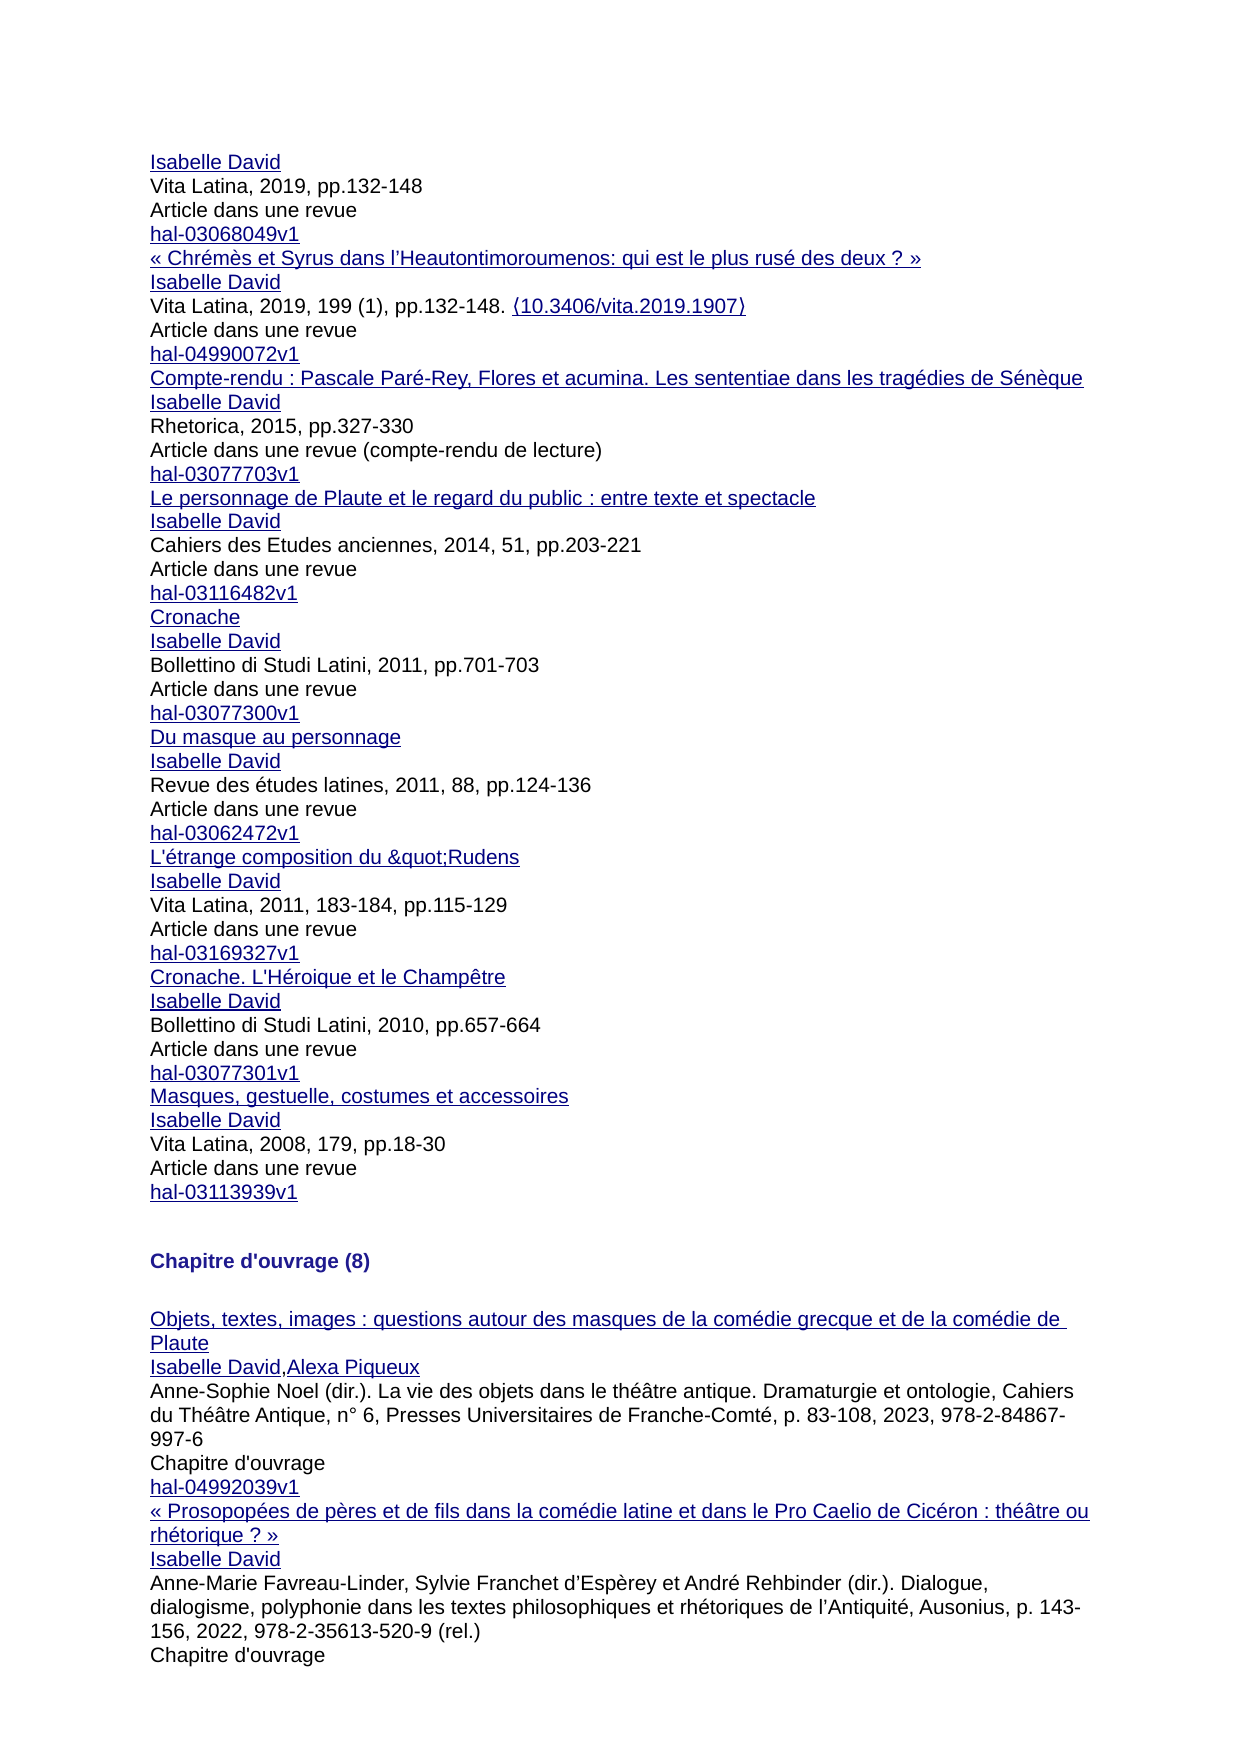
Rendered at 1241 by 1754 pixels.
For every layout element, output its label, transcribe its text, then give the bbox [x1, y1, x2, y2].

table_cell Masques, gestuelle, costumes et accessoires Isabelle David Vita Latina, 2008, 179, pp.18-30 Article dans une revue hal-03113939v1 [150, 1084, 1090, 1204]
table_cell L'étrange composition du &quot;Rudens Isabelle David Vita Latina, 2011, 183-184, pp.115-129 Article dans une revue hal-03169327v1 [150, 845, 1090, 964]
table_cell Compte-rendu : Pascale Paré-Rey, Flores et acumina. Les sententiae dans les tragédies de Sénèque Isabelle David Rhetorica, 2015, pp.327-330 Article dans une revue (compte-rendu de lecture) hal-03077703v1 [150, 366, 1090, 485]
table_cell Cronache. L'Héroique et le Champêtre Isabelle David Bollettino di Studi Latini, 2010, pp.657-664 Article dans une revue hal-03077301v1 [150, 965, 1090, 1084]
table_cell Le personnage de Plaute et le regard du public : entre texte et spectacle Isabelle David Cahiers des Etudes anciennes, 2014, 51, pp.203-221 Article dans une revue hal-03116482v1 [150, 485, 1090, 605]
table_cell Isabelle David Vita Latina, 2019, pp.132-148 Article dans une revue hal-03068049v1 [150, 150, 1090, 246]
table_header Objets, textes, images : questions autour des masques de la comédie grecque et de la comédie de Plaute Isabelle David,Alexa Piqueux Anne-Sophie Noel (dir.). La vie des objets dans le théâtre antique. Dramaturgie et ontologie, Cahiers du Théâtre Antique, n° 6, Presses Universitaires de Franche-Comté, p. 83-108, 2023, 978-2-84867-997-6 Chapitre d'ouvrage hal-04992039v1 [150, 1307, 1090, 1499]
table_cell « Chrémès et Syrus dans l’Heautontimoroumenos: qui est le plus rusé des deux ? » Isabelle David Vita Latina, 2019, 199 (1), pp.132-148. ⟨10.3406/vita.2019.1907⟩ Article dans une revue hal-04990072v1 [150, 246, 1090, 366]
table_cell Du masque au personnage Isabelle David Revue des études latines, 2011, 88, pp.124-136 Article dans une revue hal-03062472v1 [150, 725, 1090, 845]
table_cell « Prosopopées de pères et de fils dans la comédie latine et dans le Pro Caelio de Cicéron : théâtre ou [150, 1499, 1090, 1520]
subtitle Chapitre d'ouvrage (8) [150, 1249, 1090, 1273]
table_cell Cronache Isabelle David Bollettino di Studi Latini, 2011, pp.701-703 Article dans une revue hal-03077300v1 [150, 605, 1090, 725]
table_cell rhétorique ? » Isabelle David Anne-Marie Favreau-Linder, Sylvie Franchet d’Espèrey et André Rehbinder (dir.). Dialogue, dialogisme, polyphonie dans les textes philosophiques et rhétoriques de l’Antiquité, Ausonius, p. 143-156, 2022, 978-2-35613-520-9 (rel.) Chapitre d'ouvrage [150, 1521, 1090, 1667]
